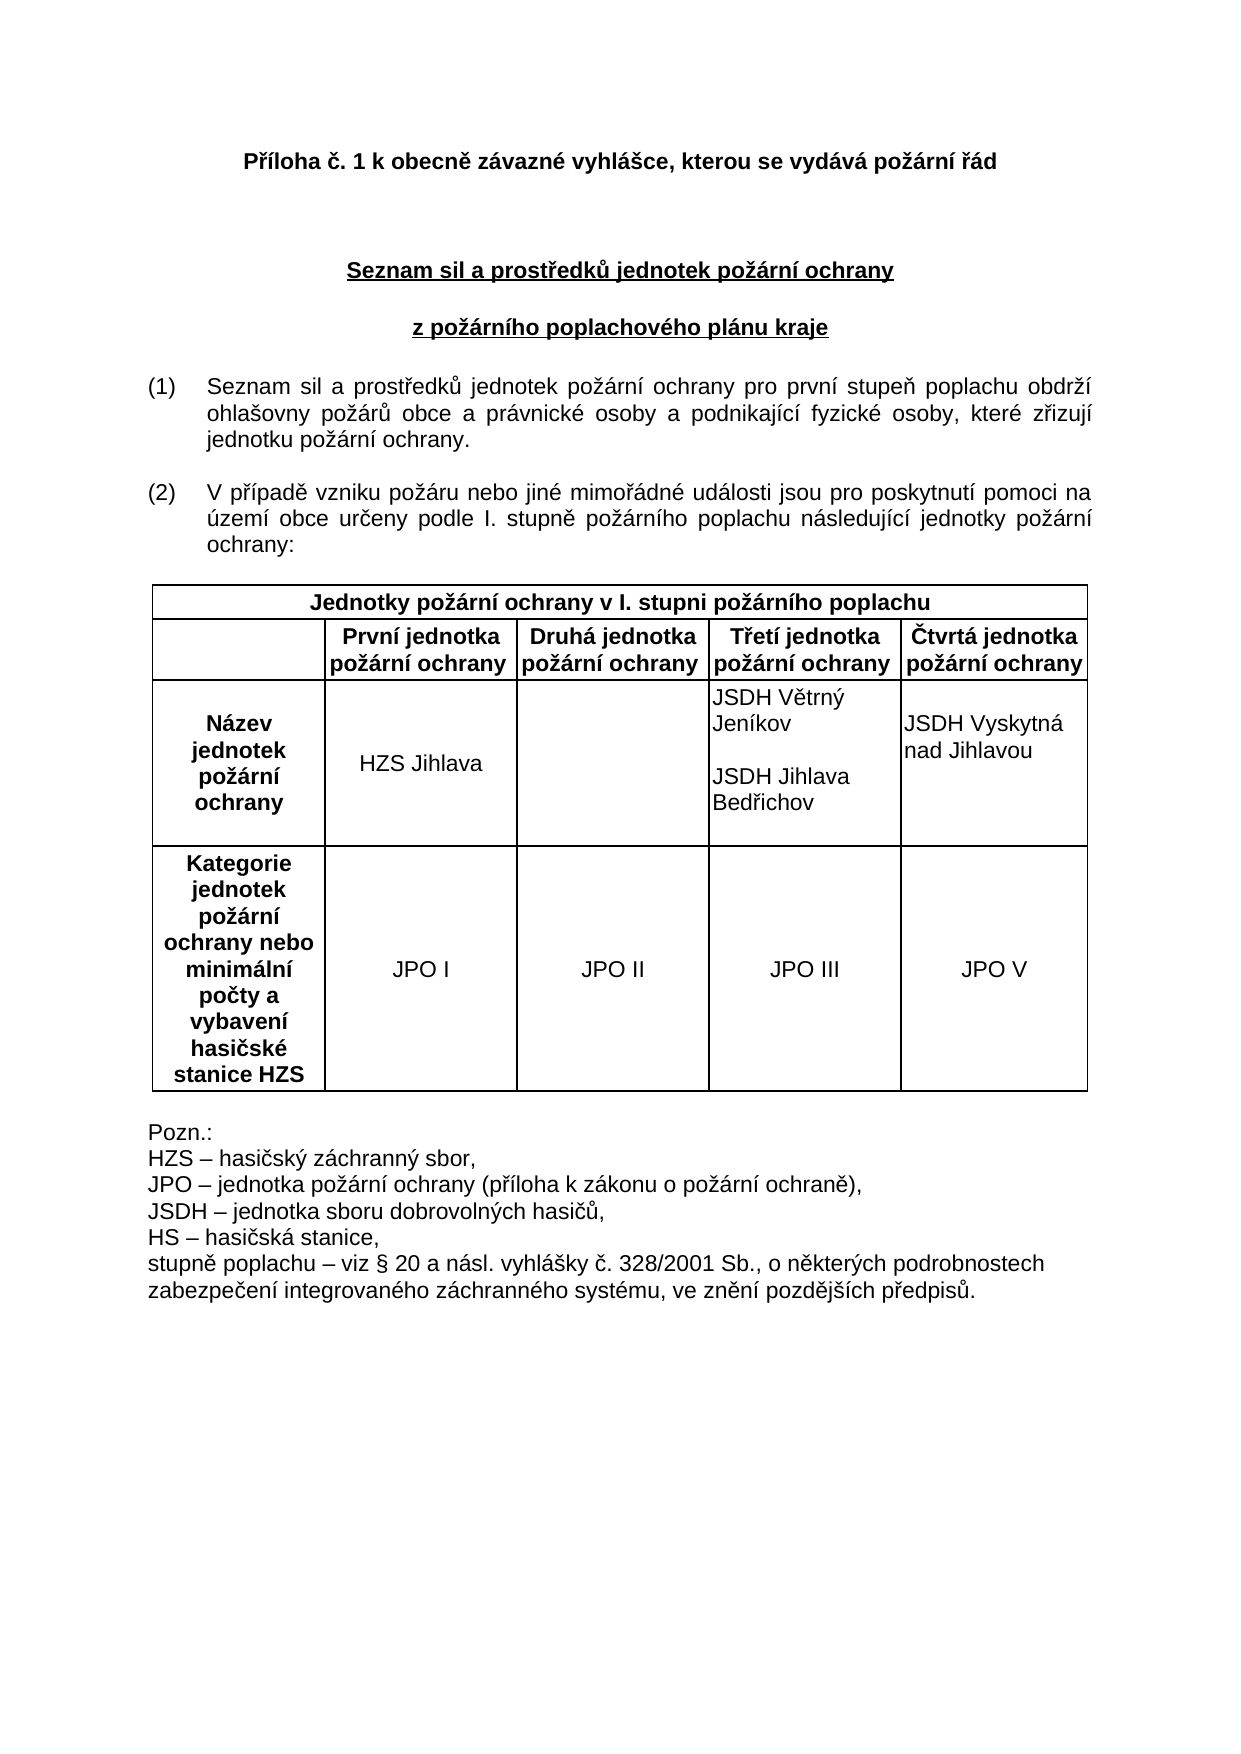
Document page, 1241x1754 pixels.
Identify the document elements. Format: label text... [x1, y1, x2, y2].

table_cell Čtvrtá jednotka požární ochrany [902, 620, 1087, 679]
text HS – hasičská stanice, [148, 1224, 1093, 1250]
table_cell HZS Jihlava [326, 681, 516, 845]
text stupně poplachu – viz § 20 a násl. vyhlášky č. 328/2001 Sb., o některých podrobnostech zabezpečení integrovaného záchranného systému, ve znění pozdějších předpisů. [148, 1250, 1093, 1303]
table_cell JSDH Větrný Jeníkov JSDH Jihlava Bedřichov [710, 681, 900, 845]
table_cell [153, 620, 324, 679]
text JPO – jednotka požární ochrany (příloha k zákonu o požární ochraně), [148, 1171, 1093, 1198]
subtitle Seznam sil a prostředků jednotek požární ochrany [148, 257, 1093, 283]
list V případě vzniku požáru nebo jiné mimořádné události jsou pro poskytnutí pomoci na území obce určeny podle I. stupně požárního poplachu následující jednotky požární ochrany: [148, 478, 1093, 558]
table_cell JPO V [902, 847, 1087, 1090]
text Pozn.: [148, 1118, 1093, 1145]
text JSDH – jednotka sboru dobrovolných hasičů, [148, 1198, 1093, 1224]
table_cell Kategorie jednotek požární ochrany nebo minimální počty a vybavení hasičské stanice HZS [153, 847, 324, 1090]
table_cell JPO II [518, 847, 708, 1090]
table_cell Název jednotek požární ochrany [153, 681, 324, 845]
table_cell JPO III [710, 847, 900, 1090]
table_cell JSDH Vyskytná nad Jihlavou [902, 681, 1087, 845]
text HZS – hasičský záchranný sbor, [148, 1145, 1093, 1171]
subtitle z požárního poplachového plánu kraje [148, 314, 1093, 341]
table_cell JPO I [326, 847, 516, 1090]
table_cell Třetí jednotka požární ochrany [710, 620, 900, 679]
table_cell První jednotka požární ochrany [326, 620, 516, 679]
table_cell Druhá jednotka požární ochrany [518, 620, 708, 679]
table_header Jednotky požární ochrany v I. stupni požárního poplachu [153, 586, 1087, 618]
text Příloha č. 1 k obecně závazné vyhlášce, kterou se vydává požární řád [148, 148, 1093, 174]
list Seznam sil a prostředků jednotek požární ochrany pro první stupeň poplachu obdrží ohlašovny požárů obce a právnické osoby a podnikající fyzické osoby, které zřizují jednotku požární ochrany. [148, 373, 1093, 452]
table_cell [518, 681, 708, 845]
